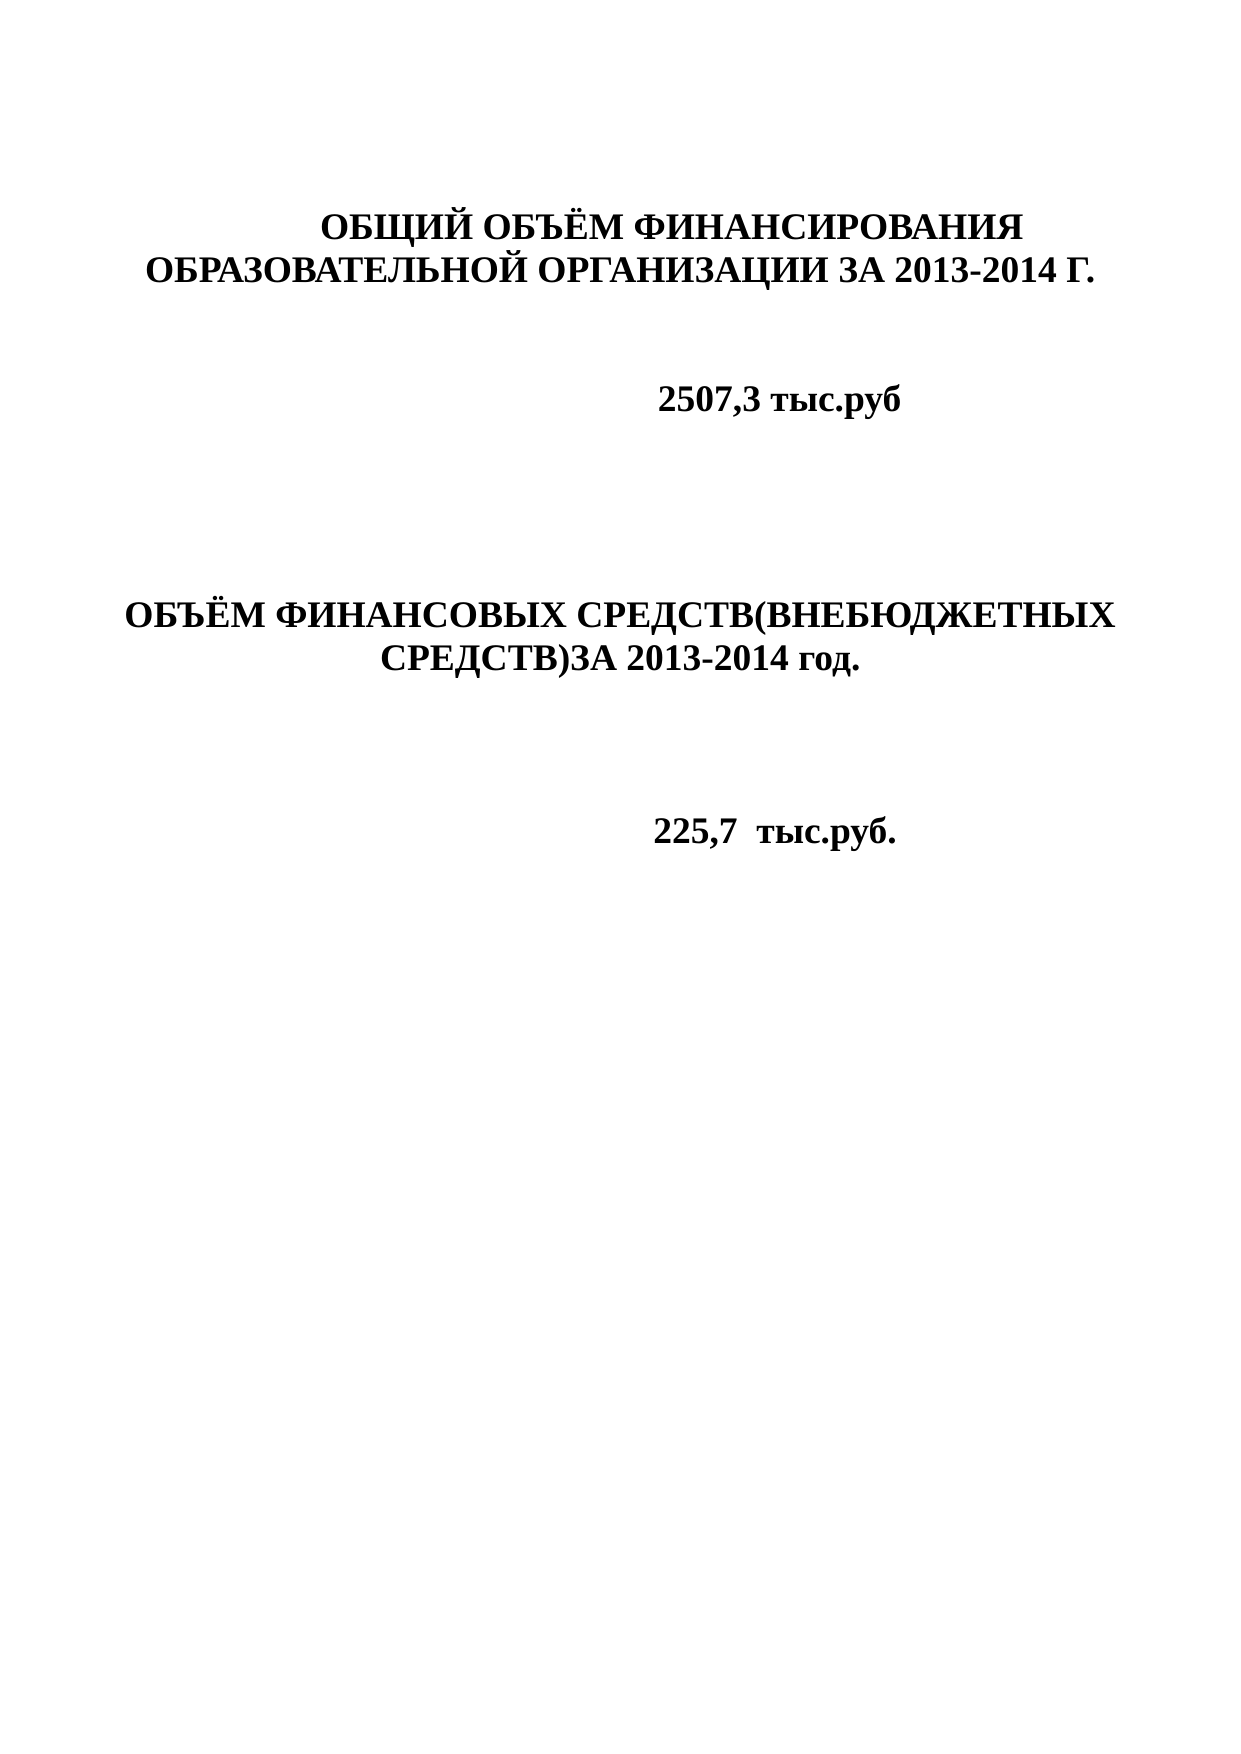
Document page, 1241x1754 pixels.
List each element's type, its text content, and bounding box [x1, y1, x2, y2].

text ОБЪЁМ ФИНАНСОВЫХ СРЕДСТВ(ВНЕБЮДЖЕТНЫХ СРЕДСТВ)ЗА 2013-2014 год. [118, 592, 1122, 679]
text 2507,3 тыс.руб [118, 377, 1122, 420]
text ОБЩИЙ ОБЪЁМ ФИНАНСИРОВАНИЯ ОБРАЗОВАТЕЛЬНОЙ ОРГАНИЗАЦИИ ЗА 2013-2014 Г. [118, 204, 1122, 291]
text 225,7 тыс.руб. [118, 808, 1122, 851]
